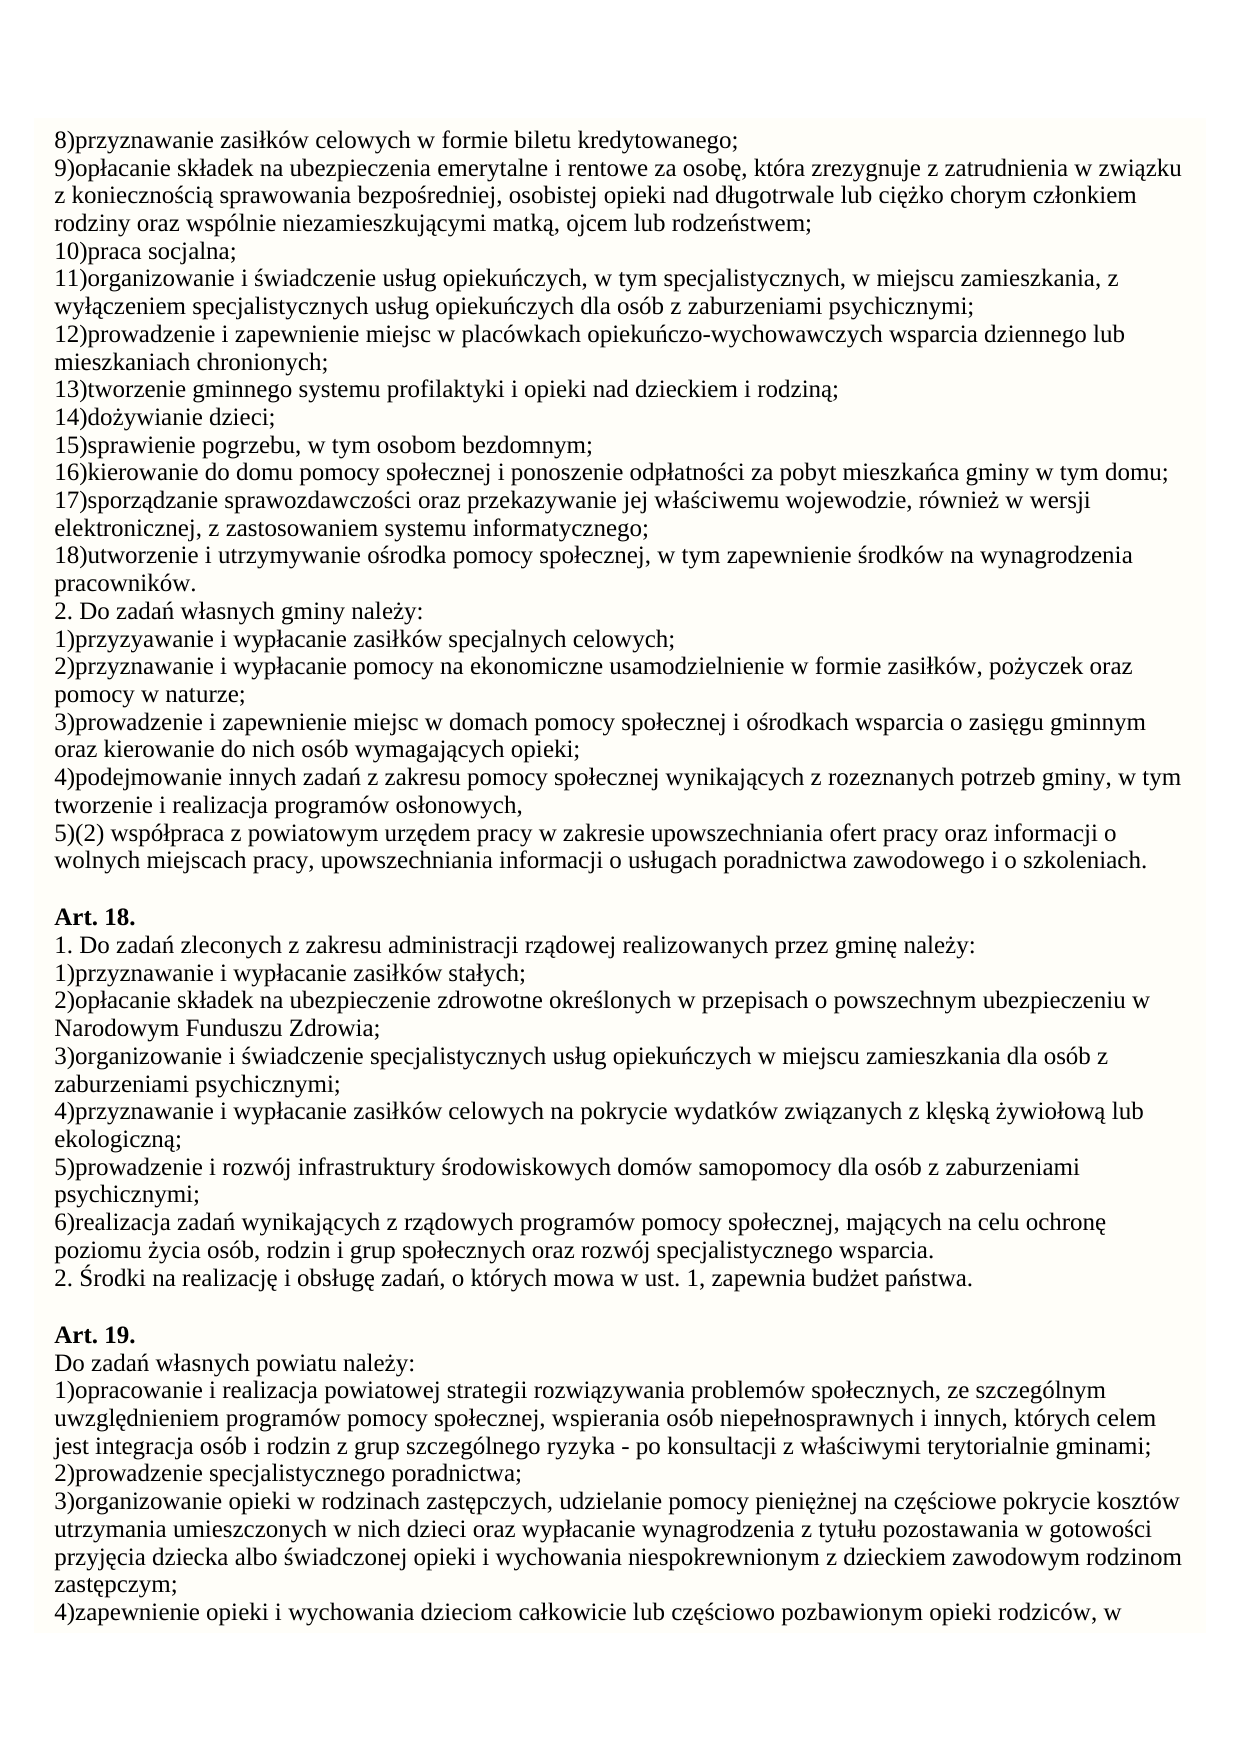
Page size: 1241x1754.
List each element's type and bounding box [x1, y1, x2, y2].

table_header [40, 118, 46, 1633]
table_header [34, 118, 40, 1633]
table_header [1200, 118, 1206, 1633]
table_header [1194, 118, 1200, 1633]
